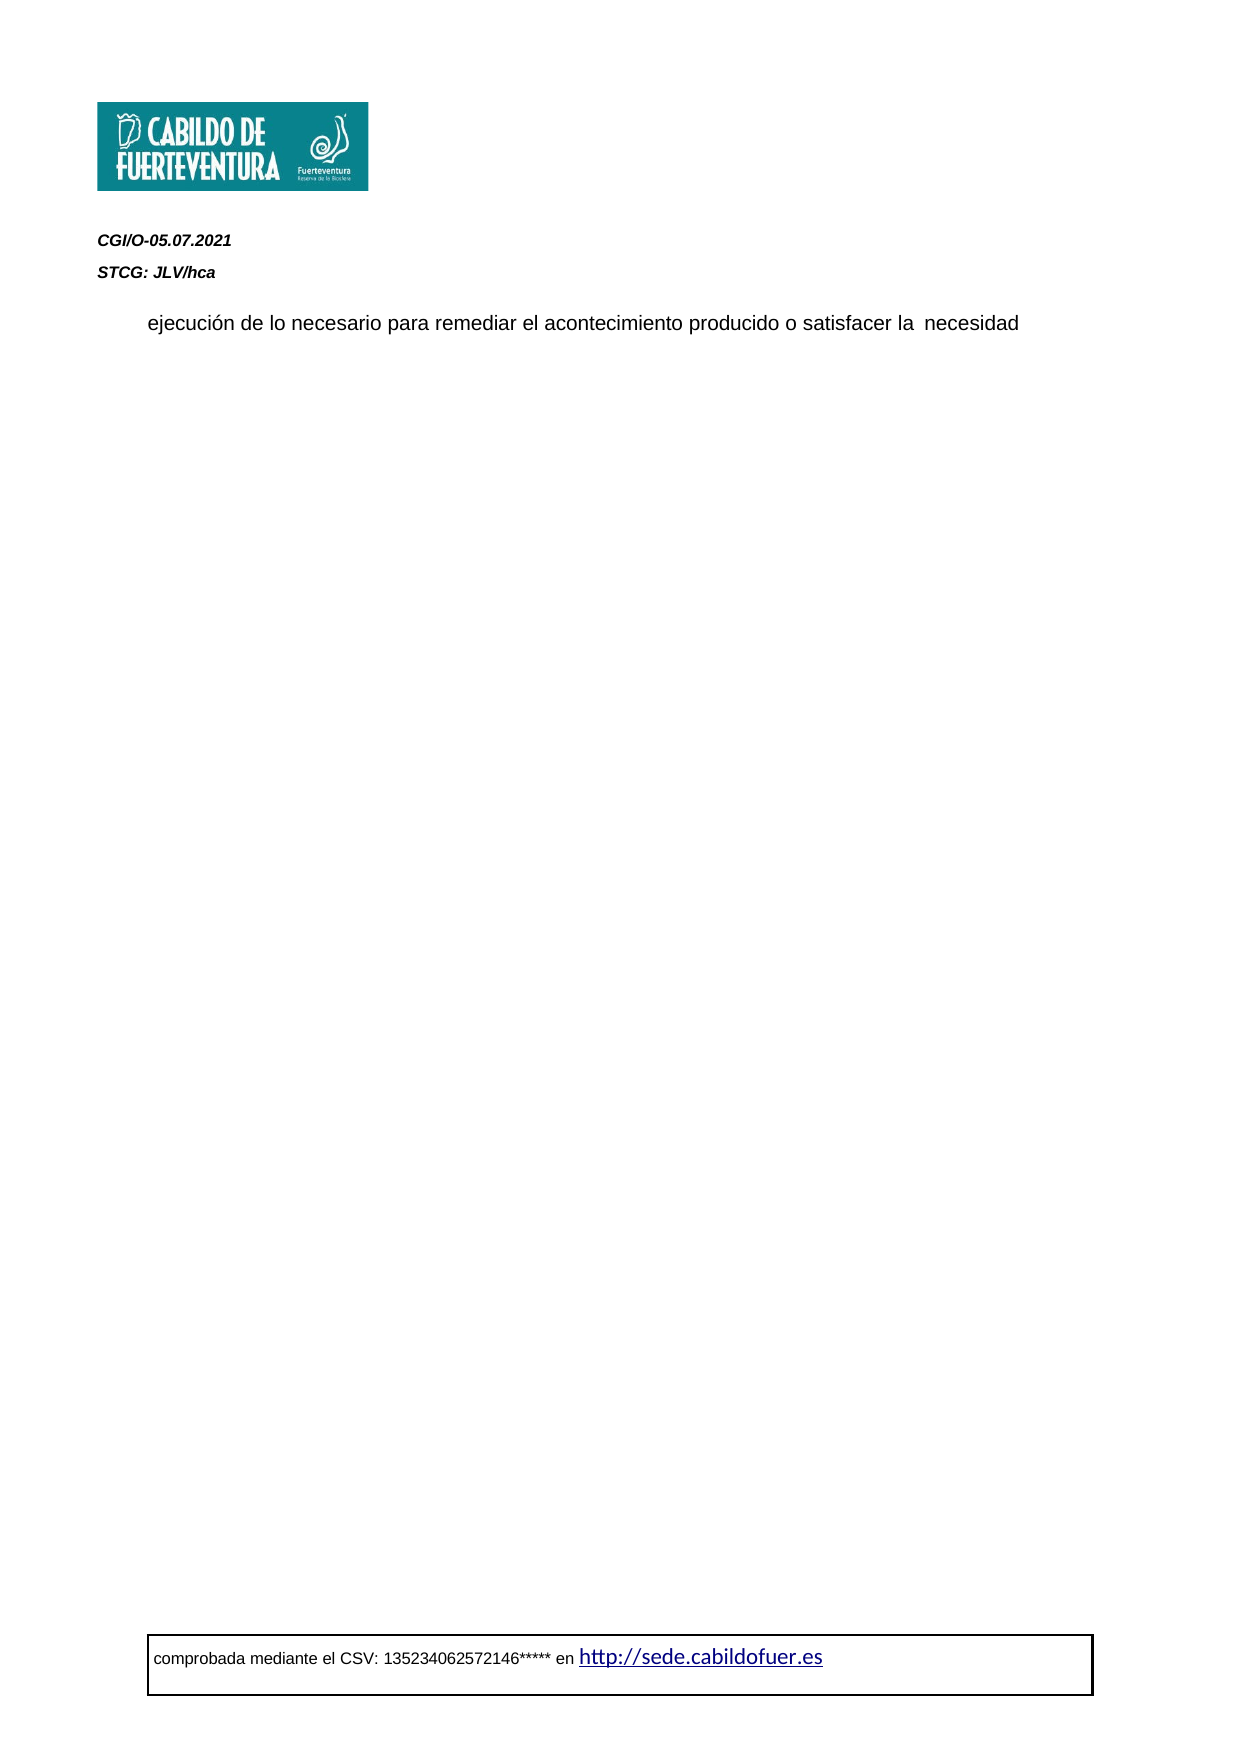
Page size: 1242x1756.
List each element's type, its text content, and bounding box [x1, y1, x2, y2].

list ejecución de lo necesario para remediar el acontecimiento producido o satisfacer la necesidad [122, 311, 1075, 335]
